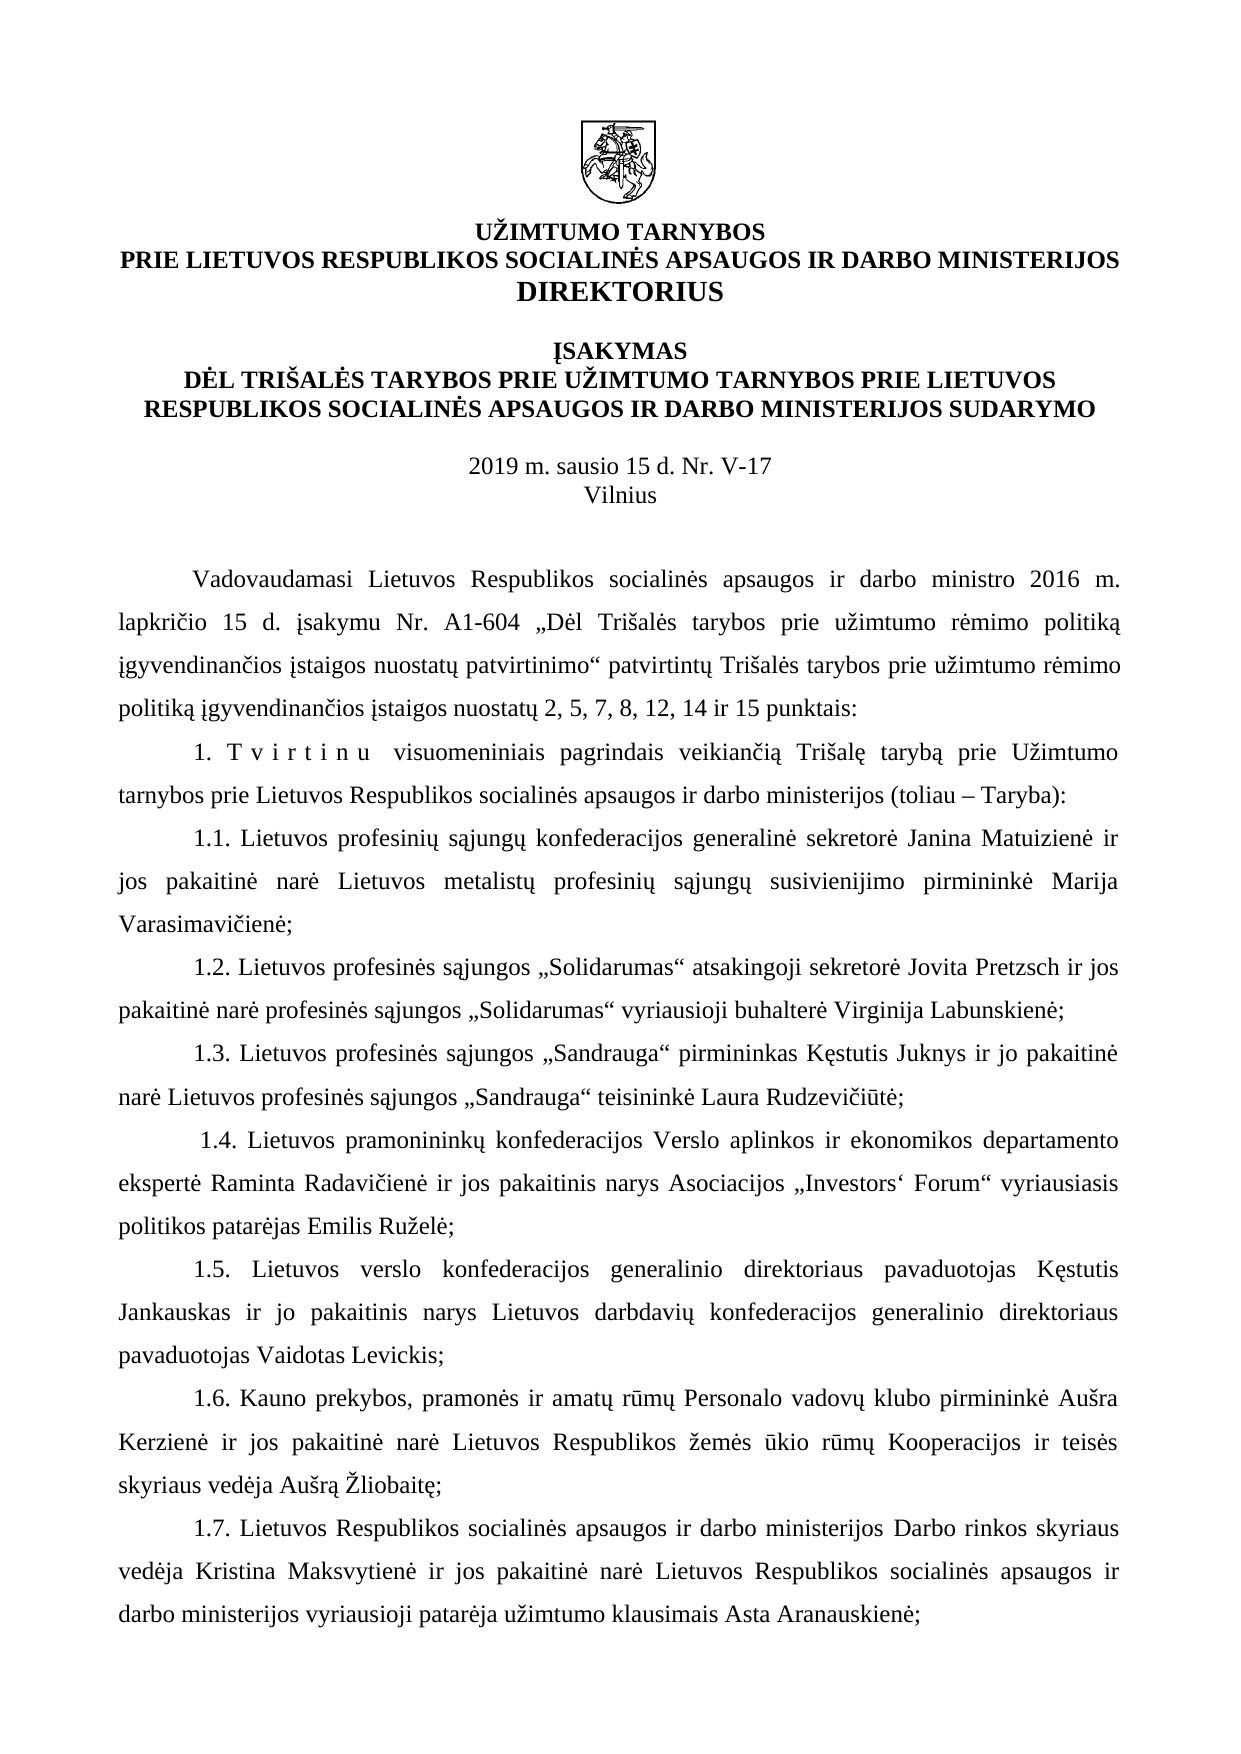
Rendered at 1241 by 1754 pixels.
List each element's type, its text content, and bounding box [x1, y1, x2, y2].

text 1.6. Kauno prekybos, pramonės ir amatų rūmų Personalo vadovų klubo pirmininkė Aušra Kerzienė ir jos pakaitinė narė Lietuvos Respublikos žemės ūkio rūmų Kooperacijos ir teisės skyriaus vedėja Aušrą Žliobaitę; [118, 1383, 1119, 1498]
text ĮSAKYMAS [118, 336, 1122, 365]
text dėl Trišalės tarybos prie užimtumo tarnybos prie lietuvos respublikos Socialinės apsaugos ir darbo ministerijos sudarymo [118, 365, 1122, 423]
text 2019 m. sausio 15 d. Nr. V-17 [118, 451, 1122, 480]
text 1.1. Lietuvos profesinių sąjungų konfederacijos generalinė sekretorė Janina Matuizienė ir jos pakaitinė narė Lietuvos metalistų profesinių sąjungų susivienijimo pirmininkė Marija Varasimavičienė; [118, 823, 1119, 938]
text 1.3. Lietuvos profesinės sąjungos „Sandrauga“ pirmininkas Kęstutis Juknys ir jo pakaitinė narė Lietuvos profesinės sąjungos „Sandrauga“ teisininkė Laura Rudzevičiūtė; [118, 1038, 1119, 1110]
text DIREKTORIUS [118, 274, 1122, 308]
text 1. Tvirtinu visuomeniniais pagrindais veikiančią Trišalę tarybą prie Užimtumo tarnybos prie Lietuvos Respublikos socialinės apsaugos ir darbo ministerijos (toliau – Taryba): [118, 737, 1119, 808]
text 1.5. Lietuvos verslo konfederacijos generalinio direktoriaus pavaduotojas Kęstutis Jankauskas ir jo pakaitinis narys Lietuvos darbdavių konfederacijos generalinio direktoriaus pavaduotojas Vaidotas Levickis; [118, 1254, 1119, 1369]
text PRIE LIETUVOS RESPUBLIKOS SOCIALINĖS APSAUGOS IR DARBO MINISTERIJOS [118, 245, 1122, 274]
text 1.4. Lietuvos pramonininkų konfederacijos Verslo aplinkos ir ekonomikos departamento ekspertė Raminta Radavičienė ir jos pakaitinis narys Asociacijos „Investors‘ Forum“ vyriausiasis politikos patarėjas Emilis Ruželė; [118, 1125, 1119, 1240]
text Vadovaudamasi Lietuvos Respublikos socialinės apsaugos ir darbo ministro 2016 m. lapkričio 15 d. įsakymu Nr. A1-604 „Dėl Trišalės tarybos prie užimtumo rėmimo politiką įgyvendinančios įstaigos nuostatų patvirtinimo“ patvirtintų Trišalės tarybos prie užimtumo rėmimo politiką įgyvendinančios įstaigos nuostatų 2, 5, 7, 8, 12, 14 ir 15 punktais: [118, 564, 1122, 722]
text Vilnius [118, 480, 1122, 509]
text 1.2. Lietuvos profesinės sąjungos „Solidarumas“ atsakingoji sekretorė Jovita Pretzsch ir jos pakaitinė narė profesinės sąjungos „Solidarumas“ vyriausioji buhalterė Virginija Labunskienė; [118, 952, 1119, 1024]
text 1.7. Lietuvos Respublikos socialinės apsaugos ir darbo ministerijos Darbo rinkos skyriaus vedėja Kristina Maksvytienė ir jos pakaitinė narė Lietuvos Respublikos socialinės apsaugos ir darbo ministerijos vyriausioji patarėja užimtumo klausimais Asta Aranauskienė; [118, 1513, 1119, 1628]
text UŽIMTUMO TARNYBOS [118, 217, 1122, 245]
